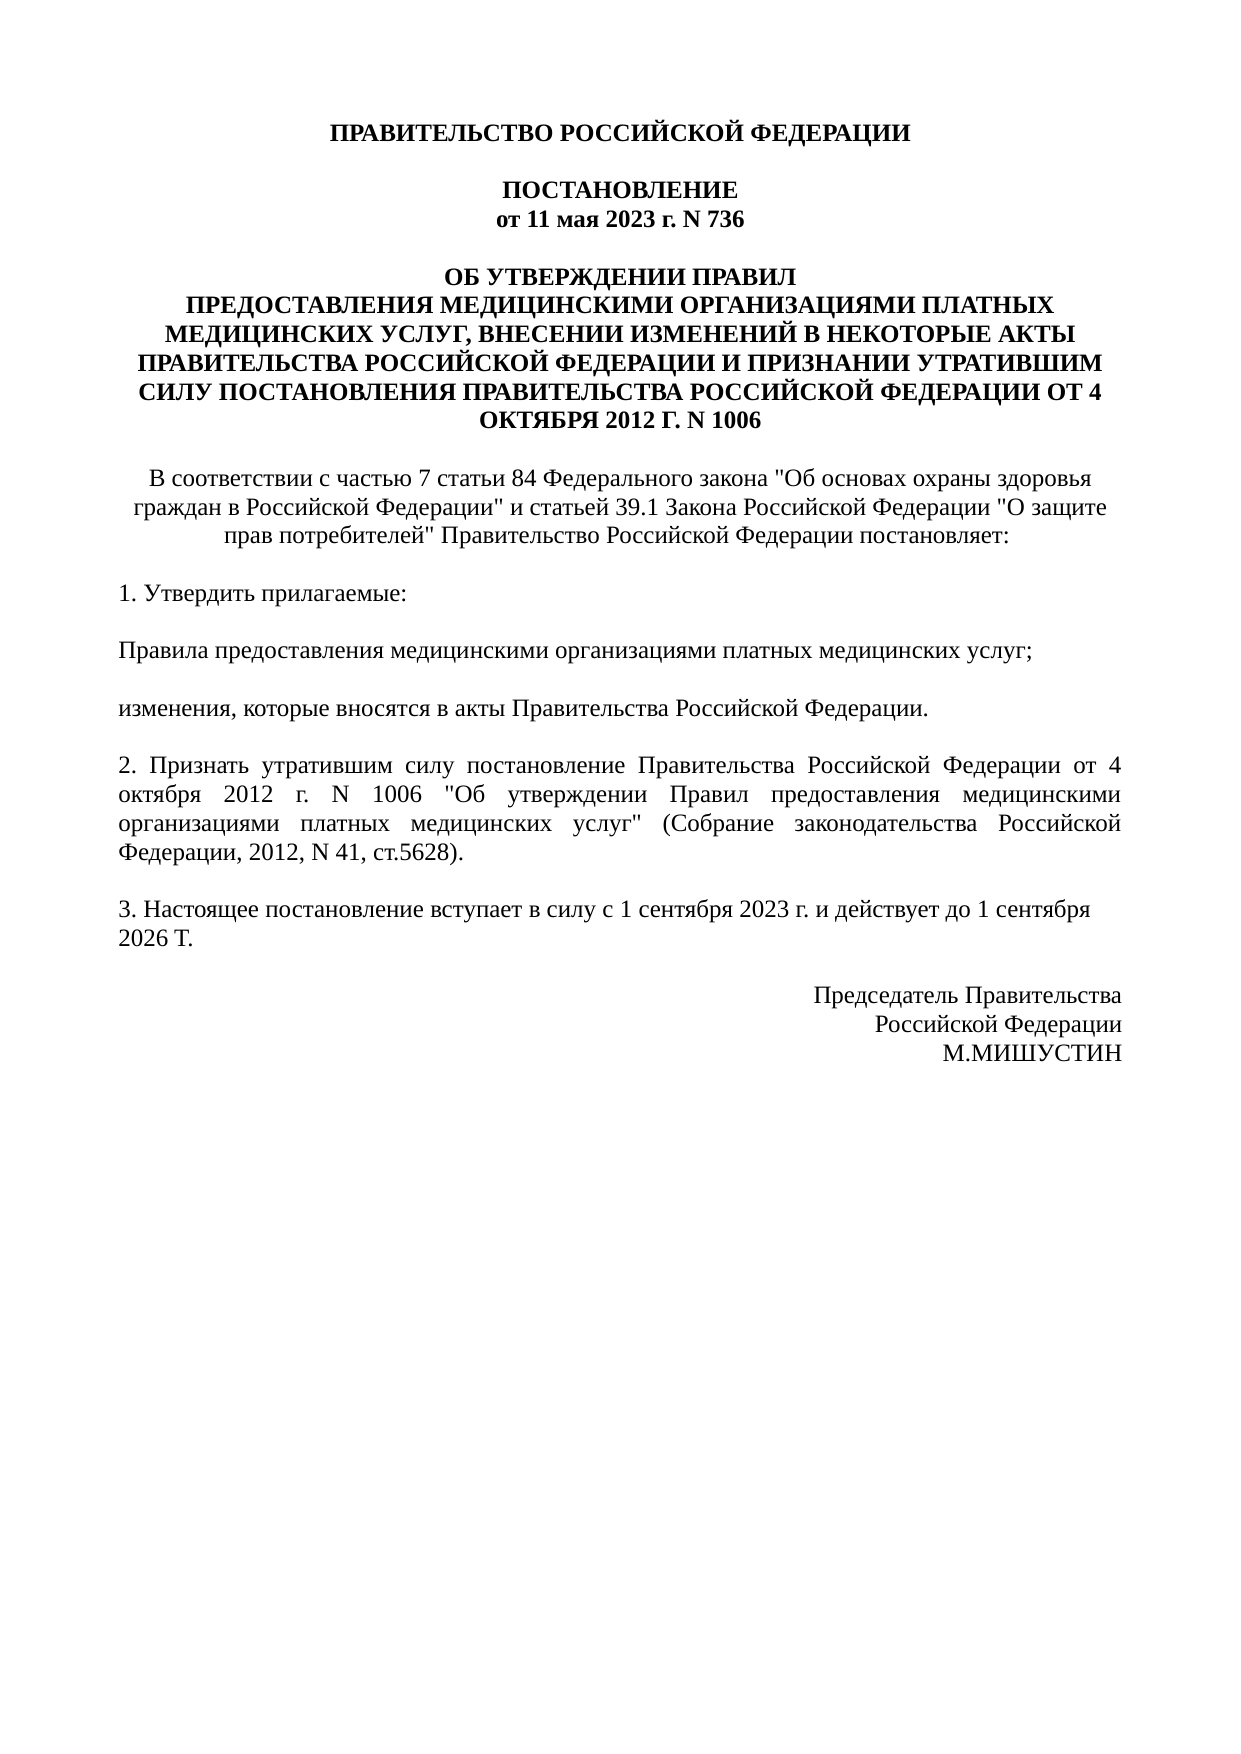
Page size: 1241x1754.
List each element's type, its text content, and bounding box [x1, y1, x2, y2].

text ПРАВИТЕЛЬСТВО РОССИЙСКОЙ ФЕДЕРАЦИИ [118, 118, 1122, 147]
text ПОСТАНОВЛЕНИЕ [118, 176, 1122, 204]
text ОБ УТВЕРЖДЕНИИ ПРАВИЛ [118, 262, 1122, 291]
text изменения, которые вносятся в акты Правительства Российской Федерации. [118, 693, 1122, 722]
text М.МИШУСТИН [118, 1038, 1122, 1067]
text ПРЕДОСТАВЛЕНИЯ МЕДИЦИНСКИМИ ОРГАНИЗАЦИЯМИ ПЛАТНЫХ МЕДИЦИНСКИХ УСЛУГ, ВНЕСЕНИИ ИЗМЕНЕНИЙ В НЕКОТОРЫЕ АКТЫ ПРАВИТЕЛЬСТВА РОССИЙСКОЙ ФЕДЕРАЦИИ И ПРИЗНАНИИ УТРАТИВШИМ СИЛУ ПОСТАНОВЛЕНИЯ ПРАВИТЕЛЬСТВА РОССИЙСКОЙ ФЕДЕРАЦИИ ОТ 4 ОКТЯБРЯ 2012 Г. N 1006 [118, 291, 1122, 434]
text от 11 мая 2023 г. N 736 [118, 204, 1122, 233]
text 2026 T. [118, 923, 1122, 952]
text Правила предоставления медицинскими организациями платных медицинских услуг; [118, 636, 1122, 664]
text 3. Настоящее постановление вступает в силу с 1 сентября 2023 г. и действует до 1 сентября [118, 894, 1122, 923]
text Российской Федерации [118, 1009, 1122, 1038]
text 2. Признать утратившим силу постановление Правительства Российской Федерации от 4 октября 2012 г. N 1006 "Об утверждении Правил предоставления медицинскими организациями платных медицинских услуг" (Собрание законодательства Российской Федерации, 2012, N 41, ст.5628). [118, 751, 1122, 866]
text Председатель Правительства [118, 981, 1122, 1009]
text В соответствии с частью 7 статьи 84 Федерального закона "Об основах охраны здоровья граждан в Российской Федерации" и статьей 39.1 Закона Российской Федерации "О защите прав потребителей" Правительство Российской Федерации постановляет: [118, 463, 1122, 549]
text 1. Утвердить прилагаемые: [118, 578, 1122, 607]
